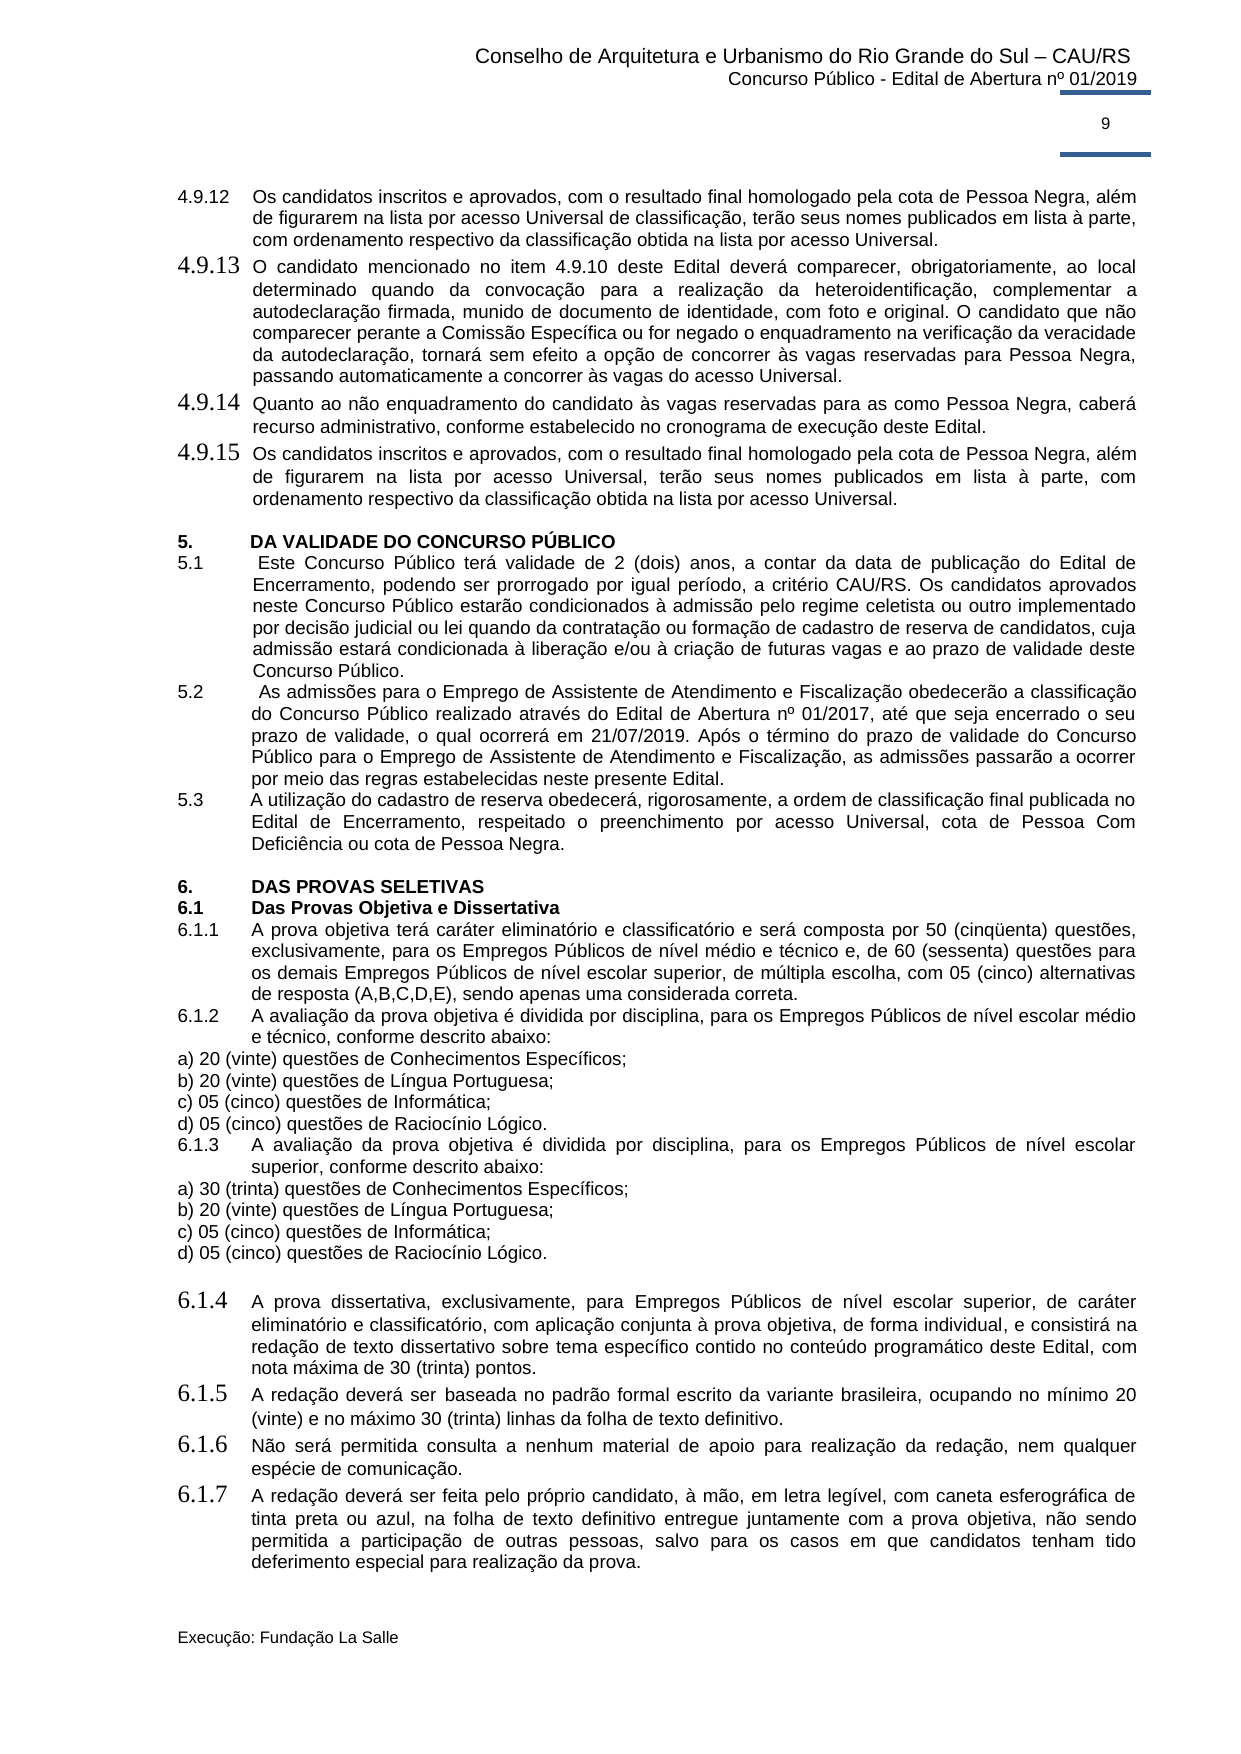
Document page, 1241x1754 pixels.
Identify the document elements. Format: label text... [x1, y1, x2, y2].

text d) 05 (cinco) questões de Raciocínio Lógico. [177, 1242, 1137, 1263]
list A prova objetiva terá caráter eliminatório e classificatório e será composta por 50 (cinqüenta) questões, exclusivamente, para os Empregos Públicos de nível médio e técnico e, de 60 (sessenta) questões para os demais Empregos Públicos de nível escolar superior, de múltipla escolha, com 05 (cinco) alternativas de resposta (A,B,C,D,E), sendo apenas uma considerada correta. [177, 918, 1137, 1005]
text c) 05 (cinco) questões de Informática; [177, 1220, 1137, 1242]
list DAS PROVAS SELETIVAS [177, 875, 1137, 897]
text d) 05 (cinco) questões de Raciocínio Lógico. [177, 1113, 1137, 1134]
text a) 30 (trinta) questões de Conhecimentos Específicos; [177, 1177, 1137, 1199]
list Das Provas Objetiva e Dissertativa [177, 897, 1137, 918]
list A avaliação da prova objetiva é dividida por disciplina, para os Empregos Públicos de nível escolar médio e técnico, conforme descrito abaixo: [177, 1005, 1137, 1048]
text b) 20 (vinte) questões de Língua Portuguesa; [177, 1199, 1137, 1220]
list O candidato mencionado no item 4.9.10 deste Edital deverá comparecer, obrigatoriamente, ao local determinado quando da convocação para a realização da heteroidentificação, complementar a autodeclaração firmada, munido de documento de identidade, com foto e original. O candidato que não comparecer perante a Comissão Específica ou for negado o enquadramento na verificação da veracidade da autodeclaração, tornará sem efeito a opção de concorrer às vagas reservadas para Pessoa Negra, passando automaticamente a concorrer às vagas do acesso Universal. [177, 250, 1137, 387]
text b) 20 (vinte) questões de Língua Portuguesa; [177, 1069, 1137, 1091]
text a) 20 (vinte) questões de Conhecimentos Específicos; [177, 1048, 1137, 1069]
list 5. DA VALIDADE DO CONCURSO PÚBLICO [177, 530, 1137, 552]
list Os candidatos inscritos e aprovados, com o resultado final homologado pela cota de Pessoa Negra, além de figurarem na lista por acesso Universal de classificação, terão seus nomes publicados em lista à parte, com ordenamento respectivo da classificação obtida na lista por acesso Universal. [177, 185, 1137, 250]
list Não será permitida consulta a nenhum material de apoio para realização da redação, nem qualquer espécie de comunicação. [177, 1429, 1137, 1479]
list 5.1 Este Concurso Público terá validade de 2 (dois) anos, a contar da data de publicação do Edital de Encerramento, podendo ser prorrogado por igual período, a critério CAU/RS. Os candidatos aprovados neste Concurso Público estarão condicionados à admissão pelo regime celetista ou outro implementado por decisão judicial ou lei quando da contratação ou formação de cadastro de reserva de candidatos, cuja admissão estará condicionada à liberação e/ou à criação de futuras vagas e ao prazo de validade deste Concurso Público. [177, 552, 1137, 681]
list A redação deverá ser feita pelo próprio candidato, à mão, em letra legível, com caneta esferográfica de tinta preta ou azul, na folha de texto definitivo entregue juntamente com a prova objetiva, não sendo permitida a participação de outras pessoas, salvo para os casos em que candidatos tenham tido deferimento especial para realização da prova. [177, 1479, 1137, 1573]
text c) 05 (cinco) questões de Informática; [177, 1091, 1137, 1113]
list Quanto ao não enquadramento do candidato às vagas reservadas para as como Pessoa Negra, caberá recurso administrativo, conforme estabelecido no cronograma de execução deste Edital. [177, 387, 1137, 437]
list A avaliação da prova objetiva é dividida por disciplina, para os Empregos Públicos de nível escolar superior, conforme descrito abaixo: [177, 1134, 1137, 1177]
list A redação deverá ser baseada no padrão formal escrito da variante brasileira, ocupando no mínimo 20 (vinte) e no máximo 30 (trinta) linhas da folha de texto definitivo. [177, 1378, 1137, 1429]
text 5.2 As admissões para o Emprego de Assistente de Atendimento e Fiscalização obedecerão a classificação do Concurso Público realizado através do Edital de Abertura nº 01/2017, até que seja encerrado o seu prazo de validade, o qual ocorrerá em 21/07/2019. Após o término do prazo de validade do Concurso Público para o Emprego de Assistente de Atendimento e Fiscalização, as admissões passarão a ocorrer por meio das regras estabelecidas neste presente Edital. [177, 681, 1137, 789]
list Os candidatos inscritos e aprovados, com o resultado final homologado pela cota de Pessoa Negra, além de figurarem na lista por acesso Universal, terão seus nomes publicados em lista à parte, com ordenamento respectivo da classificação obtida na lista por acesso Universal. [177, 437, 1137, 509]
list A prova dissertativa, exclusivamente, para Empregos Públicos de nível escolar superior, de caráter eliminatório e classificatório, com aplicação conjunta à prova objetiva, de forma individual, e consistirá na redação de texto dissertativo sobre tema específico contido no conteúdo programático deste Edital, com nota máxima de 30 (trinta) pontos. [177, 1285, 1137, 1378]
text 5.3 A utilização do cadastro de reserva obedecerá, rigorosamente, a ordem de classificação final publicada no Edital de Encerramento, respeitado o preenchimento por acesso Universal, cota de Pessoa Com Deficiência ou cota de Pessoa Negra. [177, 789, 1137, 854]
